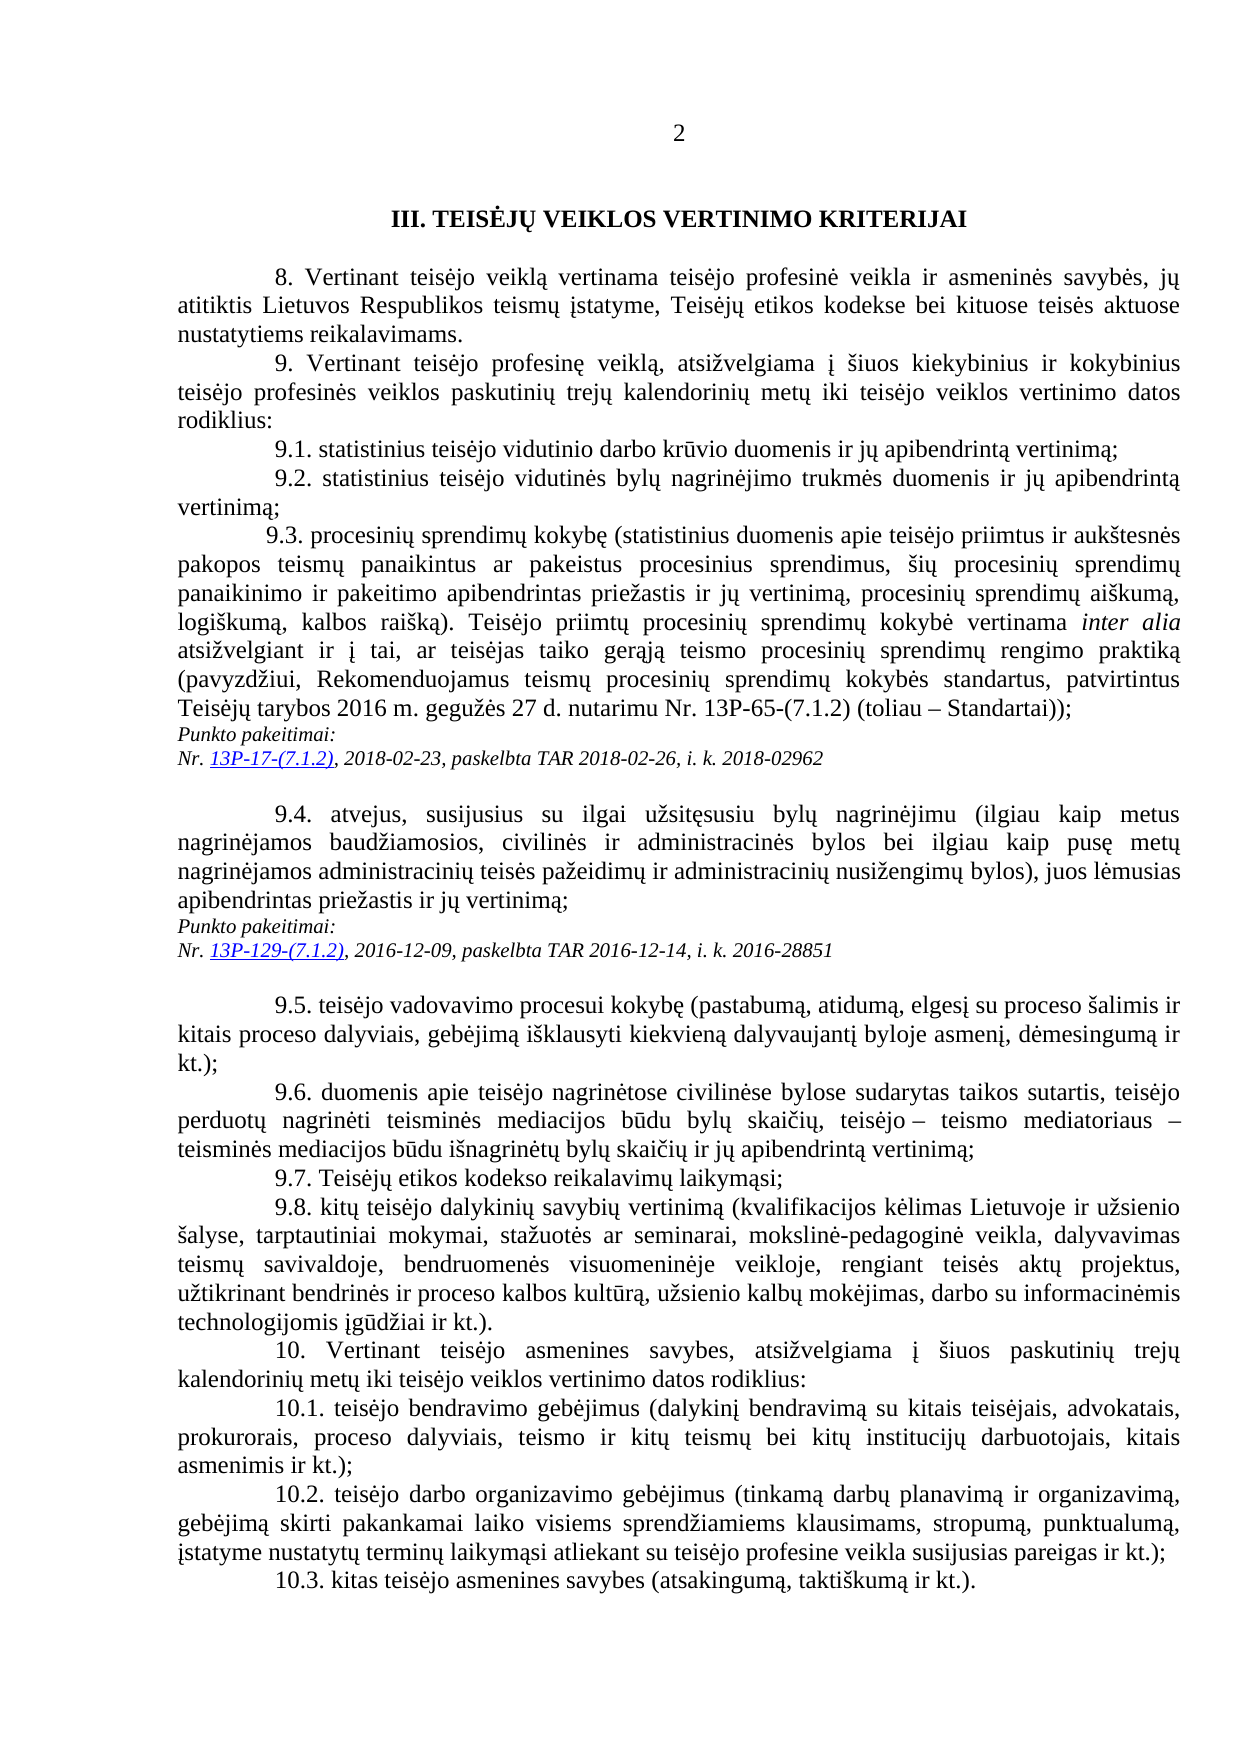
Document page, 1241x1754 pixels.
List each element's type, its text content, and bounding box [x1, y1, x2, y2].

text 9.7. Teisėjų etikos kodekso reikalavimų laikymąsi; [177, 1163, 1181, 1192]
text 9.1. statistinius teisėjo vidutinio darbo krūvio duomenis ir jų apibendrintą vertinimą; [177, 434, 1181, 463]
text 9. Vertinant teisėjo profesinę veiklą, atsižvelgiama į šiuos kiekybinius ir kokybinius teisėjo profesinės veiklos paskutinių trejų kalendorinių metų iki teisėjo veiklos vertinimo datos rodiklius: [177, 348, 1181, 434]
text Punkto pakeitimai: [177, 722, 1181, 746]
text 10.3. kitas teisėjo asmenines savybes (atsakingumą, taktiškumą ir kt.). [177, 1566, 1181, 1594]
text 9.5. teisėjo vadovavimo procesui kokybę (pastabumą, atidumą, elgesį su proceso šalimis ir kitais proceso dalyviais, gebėjimą išklausyti kiekvieną dalyvaujantį byloje asmenį, dėmesingumą ir kt.); [177, 991, 1181, 1077]
text 8. Vertinant teisėjo veiklą vertinama teisėjo profesinė veikla ir asmeninės savybės, jų atitiktis Lietuvos Respublikos teismų įstatyme, Teisėjų etikos kodekse bei kituose teisės aktuose nustatytiems reikalavimams. [177, 262, 1181, 348]
text III. TEISĖJŲ VEIKLOS VERTINIMO KRITERIJAI [177, 204, 1181, 233]
text 10.1. teisėjo bendravimo gebėjimus (dalykinį bendravimą su kitais teisėjais, advokatais, prokurorais, proceso dalyviais, teismo ir kitų teismų bei kitų institucijų darbuotojais, kitais asmenimis ir kt.); [177, 1393, 1181, 1479]
text Nr. 13P-17-(7.1.2), 2018-02-23, paskelbta TAR 2018-02-26, i. k. 2018-02962 [177, 746, 1181, 770]
text 9.8. kitų teisėjo dalykinių savybių vertinimą (kvalifikacijos kėlimas Lietuvoje ir užsienio šalyse, tarptautiniai mokymai, stažuotės ar seminarai, mokslinė-pedagoginė veikla, dalyvavimas teismų savivaldoje, bendruomenės visuomeninėje veikloje, rengiant teisės aktų projektus, užtikrinant bendrinės ir proceso kalbos kultūrą, užsienio kalbų mokėjimas, darbo su informacinėmis technologijomis įgūdžiai ir kt.). [177, 1192, 1181, 1336]
text 9.3. procesinių sprendimų kokybę (statistinius duomenis apie teisėjo priimtus ir aukštesnės pakopos teismų panaikintus ar pakeistus procesinius sprendimus, šių procesinių sprendimų panaikinimo ir pakeitimo apibendrintas priežastis ir jų vertinimą, procesinių sprendimų aiškumą, logiškumą, kalbos raišką). Teisėjo priimtų procesinių sprendimų kokybė vertinama inter alia atsižvelgiant ir į tai, ar teisėjas taiko gerąją teismo procesinių sprendimų rengimo praktiką (pavyzdžiui, Rekomenduojamus teismų procesinių sprendimų kokybės standartus, patvirtintus Teisėjų tarybos 2016 m. gegužės 27 d. nutarimu Nr. 13P-65-(7.1.2) (toliau – Standartai)); [177, 521, 1181, 722]
text Punkto pakeitimai: [177, 914, 1181, 938]
text 10. Vertinant teisėjo asmenines savybes, atsižvelgiama į šiuos paskutinių trejų kalendorinių metų iki teisėjo veiklos vertinimo datos rodiklius: [177, 1336, 1181, 1393]
text 10.2. teisėjo darbo organizavimo gebėjimus (tinkamą darbų planavimą ir organizavimą, gebėjimą skirti pakankamai laiko visiems sprendžiamiems klausimams, stropumą, punktualumą, įstatyme nustatytų terminų laikymąsi atliekant su teisėjo profesine veikla susijusias pareigas ir kt.); [177, 1479, 1181, 1566]
text 9.6. duomenis apie teisėjo nagrinėtose civilinėse bylose sudarytas taikos sutartis, teisėjo perduotų nagrinėti teisminės mediacijos būdu bylų skaičių, teisėjo – teismo mediatoriaus – teisminės mediacijos būdu išnagrinėtų bylų skaičių ir jų apibendrintą vertinimą; [177, 1077, 1181, 1163]
text 9.4. atvejus, susijusius su ilgai užsitęsusiu bylų nagrinėjimu (ilgiau kaip metus nagrinėjamos baudžiamosios, civilinės ir administracinės bylos bei ilgiau kaip pusę metų nagrinėjamos administracinių teisės pažeidimų ir administracinių nusižengimų bylos), juos lėmusias apibendrintas priežastis ir jų vertinimą; [177, 799, 1181, 914]
text Nr. 13P-129-(7.1.2), 2016-12-09, paskelbta TAR 2016-12-14, i. k. 2016-28851 [177, 938, 1181, 962]
text 9.2. statistinius teisėjo vidutinės bylų nagrinėjimo trukmės duomenis ir jų apibendrintą vertinimą; [177, 463, 1181, 521]
